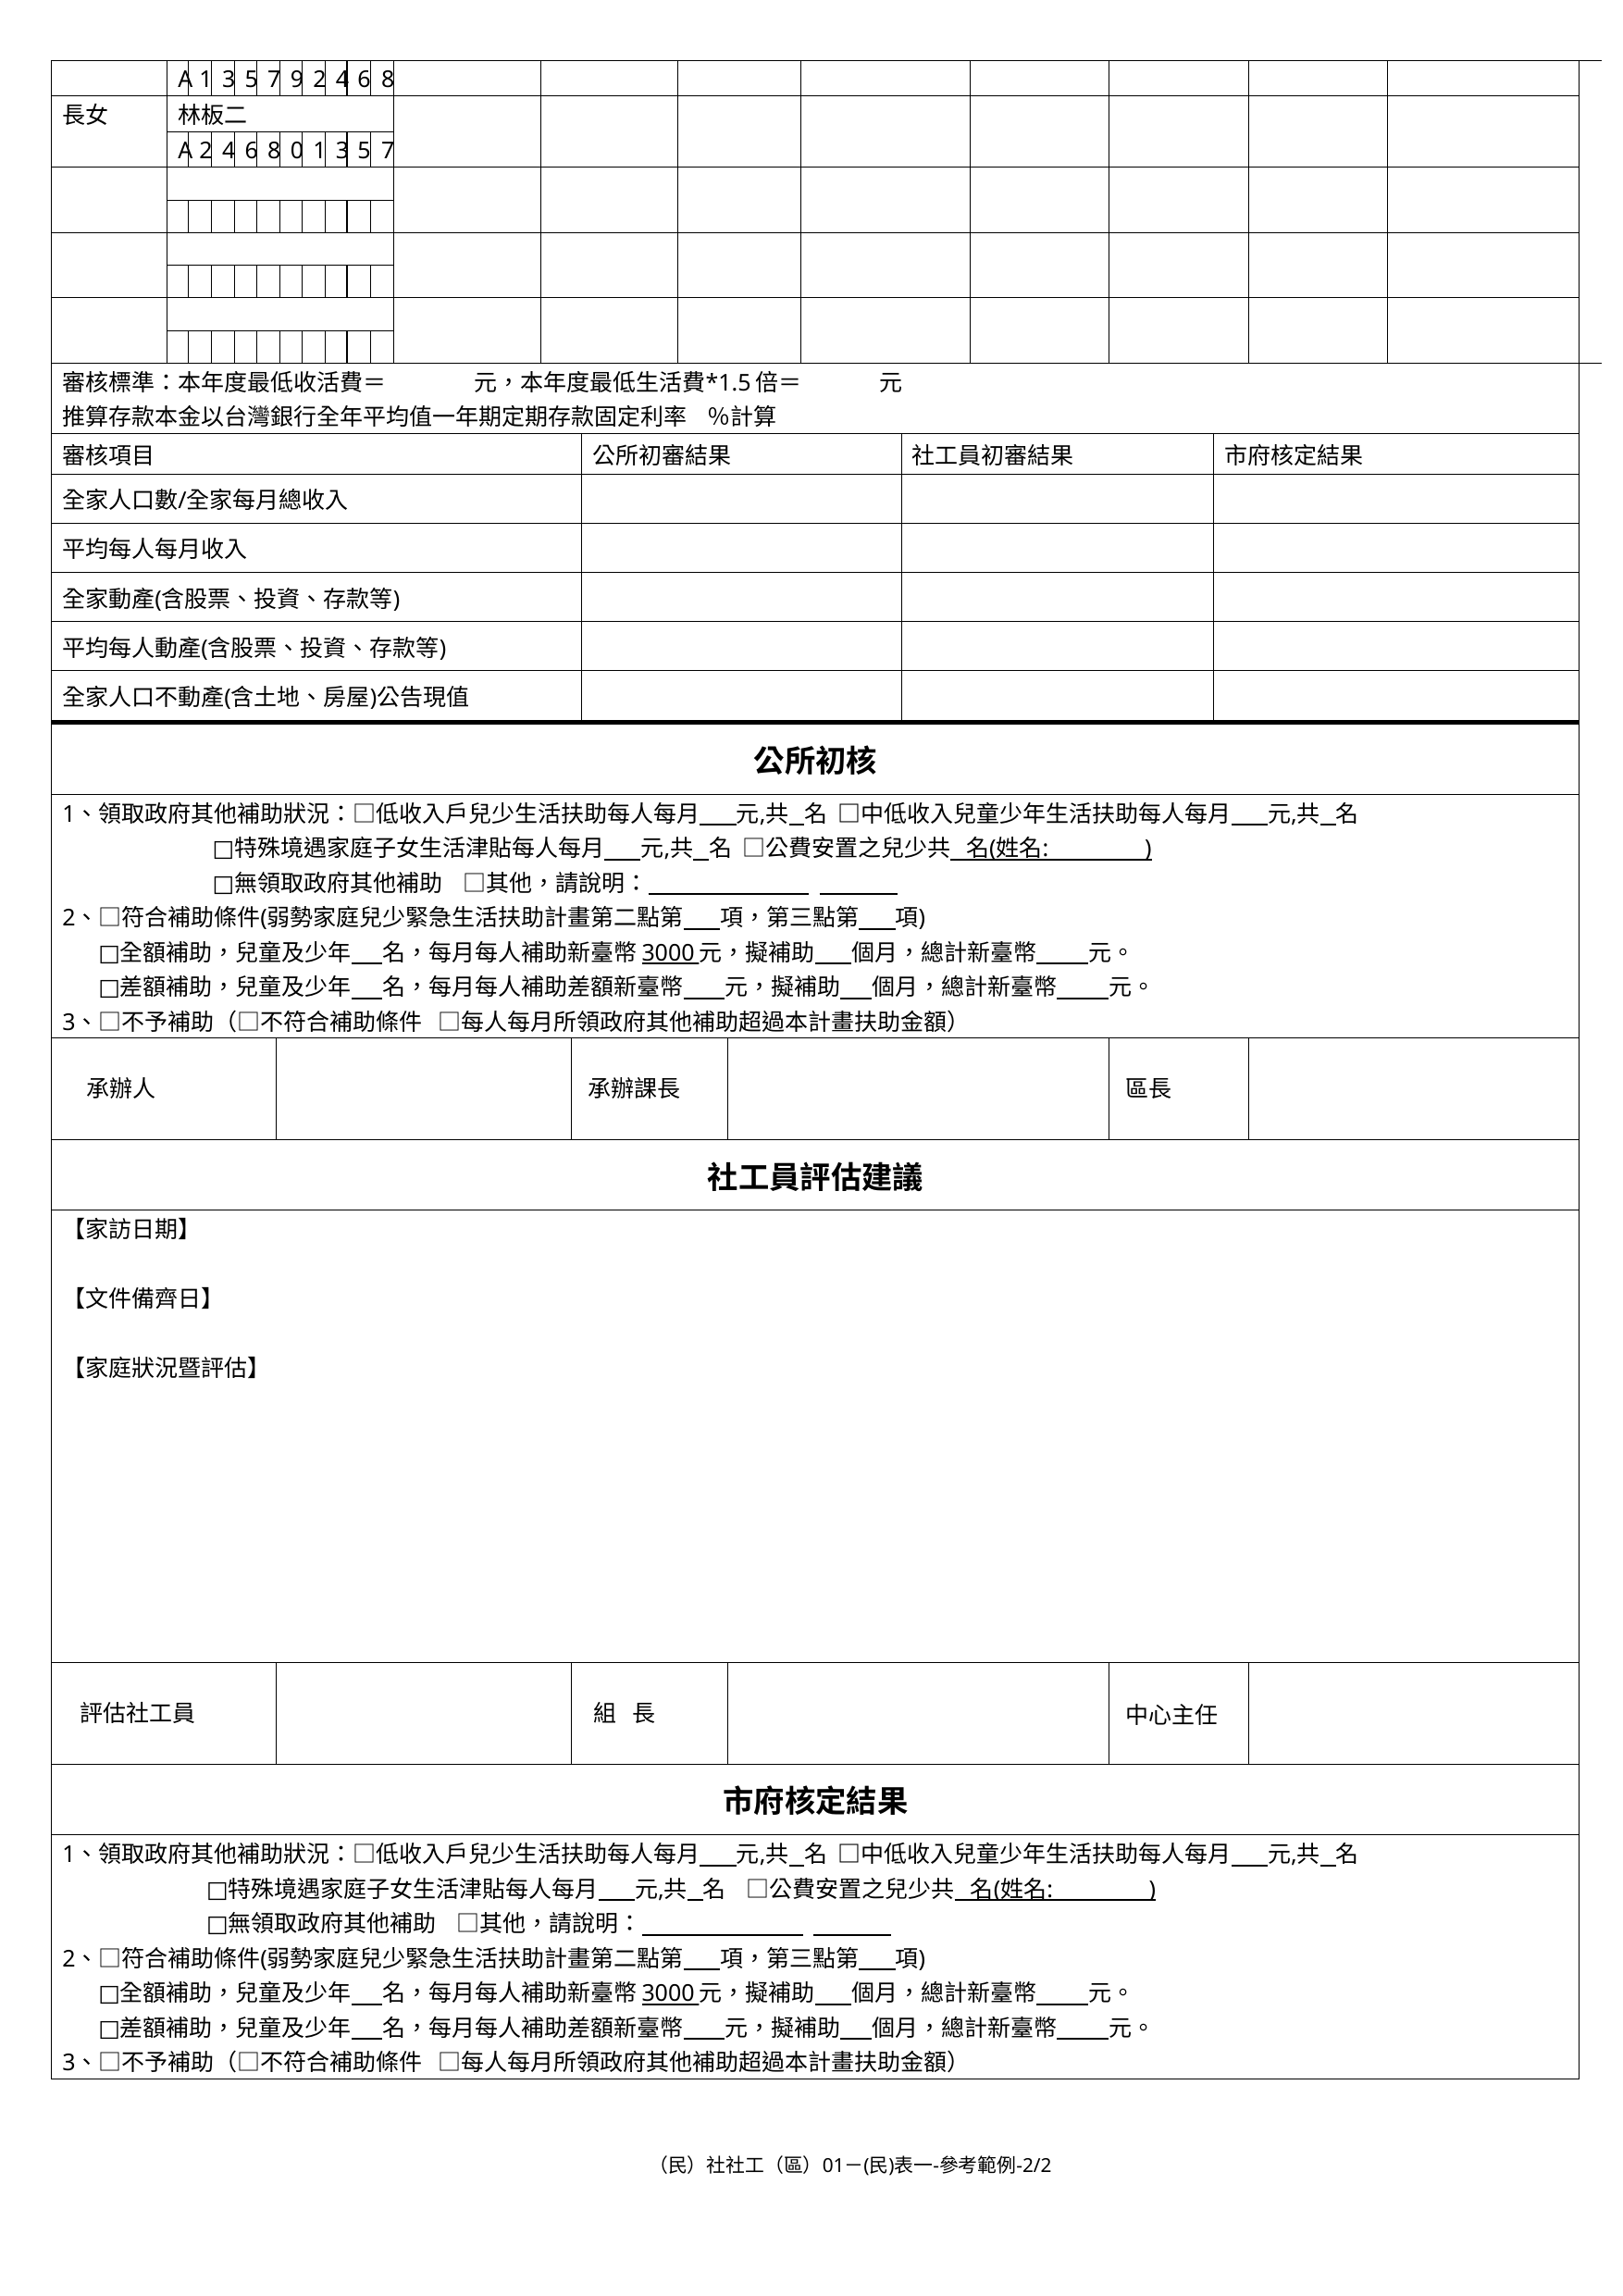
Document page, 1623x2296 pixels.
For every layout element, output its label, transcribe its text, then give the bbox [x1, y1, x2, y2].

table_cell [52, 233, 167, 297]
table_cell [1580, 1139, 1602, 1210]
table_cell [971, 131, 1109, 167]
table_cell [1109, 200, 1248, 232]
table_cell [394, 298, 540, 363]
table_cell 評估社工員 [52, 1663, 276, 1764]
table_cell [678, 298, 800, 363]
table_cell [167, 168, 393, 200]
table_cell [1388, 298, 1579, 330]
table_cell [167, 331, 188, 363]
table_cell [1388, 96, 1579, 131]
table_cell [212, 266, 234, 297]
table_cell [678, 96, 800, 167]
table_cell 公所初核 [52, 725, 1579, 794]
table_cell [801, 233, 970, 297]
table_cell 3 [212, 61, 234, 95]
table_cell [1249, 96, 1387, 131]
table_cell [1580, 1662, 1602, 1764]
table_cell 5 [235, 61, 256, 95]
table_cell [303, 331, 325, 363]
table_cell [1109, 330, 1248, 363]
table_cell [902, 671, 1213, 719]
table_cell [1388, 233, 1579, 265]
table_cell [1388, 200, 1579, 232]
table_cell 長女 [52, 96, 167, 167]
table_cell [394, 96, 540, 167]
table_cell [801, 61, 970, 95]
table_cell [1388, 61, 1579, 95]
table_cell [1249, 61, 1387, 95]
table_cell [902, 475, 1213, 523]
table_cell [1580, 720, 1602, 794]
table_cell 6 [235, 132, 256, 167]
table_cell [541, 168, 677, 232]
table_cell [326, 331, 346, 363]
table_cell A [167, 61, 188, 95]
table_cell [728, 1038, 1109, 1139]
table_cell [1249, 1038, 1579, 1139]
table_cell 平均每人動產(含股票、投資、存款等) [52, 622, 581, 670]
table_cell [728, 1663, 1109, 1764]
table_cell 市府核定結果 [1214, 434, 1579, 474]
table_cell [394, 233, 540, 297]
table_cell 社工員初審結果 [902, 434, 1213, 474]
table_cell 7 [371, 132, 393, 167]
table_cell [678, 233, 800, 297]
table_cell [1580, 794, 1602, 1037]
table_cell [1580, 670, 1602, 719]
table_cell [1109, 96, 1248, 131]
table_cell [971, 330, 1109, 363]
table_cell [280, 201, 302, 232]
table_cell [212, 331, 234, 363]
table_cell [971, 168, 1109, 200]
table_cell [1388, 131, 1579, 167]
table_cell [582, 671, 901, 719]
table_cell [541, 96, 677, 167]
table_cell 7 [257, 61, 279, 95]
table_cell [1214, 622, 1579, 670]
table_cell [1249, 233, 1387, 265]
table_cell 1、領取政府其他補助狀況：□低收入戶兒少生活扶助每人每月 元,共 名 □中低收入兒童少年生活扶助每人每月 元,共 名 □特殊境遇家庭子女生活津貼每人每月 元,共 名 □公費安置之兒少共 名(姓名: ) □無領取政府其他補助 □其他，請說明： 2、□符合補助條件(弱勢家庭兒少緊急生活扶助計畫第二點第 項，第三點第 項) □全額補助，兒童及少年 名，每月每人補助新臺幣3000元，擬補助 個月，總計新臺幣 元。 □差額補助，兒童及少年 名，每月每人補助差額新臺幣 元，擬補助 個月，總計新臺幣 元。 3、□不予補助（□不符合補助條件 □每人每月所領政府其他補助超過本計畫扶助金額） [52, 1835, 1579, 2079]
table_cell 4 [212, 132, 234, 167]
table_cell [371, 266, 393, 297]
table_cell [678, 61, 800, 95]
table_cell 1、領取政府其他補助狀況：□低收入戶兒少生活扶助每人每月 元,共 名 □中低收入兒童少年生活扶助每人每月 元,共 名 □特殊境遇家庭子女生活津貼每人每月 元,共 名 □公費安置之兒少共 名(姓名: ) □無領取政府其他補助 □其他，請說明： 2、□符合補助條件(弱勢家庭兒少緊急生活扶助計畫第二點第 項，第三點第 項) □全額補助，兒童及少年 名，每月每人補助新臺幣3000元，擬補助 個月，總計新臺幣 元。 □差額補助，兒童及少年 名，每月每人補助差額新臺幣 元，擬補助 個月，總計新臺幣 元。 3、□不予補助（□不符合補助條件 □每人每月所領政府其他補助超過本計畫扶助金額） [52, 795, 1579, 1037]
table_cell [277, 1663, 571, 1764]
table_cell [189, 331, 211, 363]
table_cell [1580, 621, 1602, 670]
table_cell [1214, 671, 1579, 719]
table_cell [1109, 233, 1248, 265]
table_cell [167, 298, 393, 330]
table_cell [280, 331, 302, 363]
table_cell 林板二 [167, 96, 393, 131]
table_cell [541, 233, 677, 297]
table_cell [189, 266, 211, 297]
table_cell [257, 201, 279, 232]
table_cell 公所初審結果 [582, 434, 901, 474]
table_cell 市府核定結果 [52, 1765, 1579, 1834]
table_cell [1580, 364, 1602, 433]
table_cell [52, 298, 167, 363]
table_cell [971, 200, 1109, 232]
table_cell [971, 61, 1109, 95]
table_cell 0 [280, 132, 302, 167]
table_cell [371, 201, 393, 232]
table_cell 中心主任 [1109, 1663, 1248, 1764]
table_cell 1 [303, 132, 325, 167]
table_cell [971, 265, 1109, 297]
table_cell [1249, 298, 1387, 330]
table_cell [52, 168, 167, 232]
table_cell [1388, 168, 1579, 200]
table_cell [326, 201, 346, 232]
table_cell [1109, 168, 1248, 200]
table_cell [1249, 131, 1387, 167]
table_cell [1109, 265, 1248, 297]
table_cell 8 [257, 132, 279, 167]
table_cell [371, 331, 393, 363]
table_cell [582, 573, 901, 621]
table_cell 8 [371, 61, 393, 95]
table_cell [189, 201, 211, 232]
table_cell [167, 266, 188, 297]
table_cell 承辦課長 [572, 1038, 727, 1139]
table_cell 平均每人每月收入 [52, 524, 581, 572]
table_cell 9 [280, 61, 302, 95]
table_cell [1580, 1764, 1602, 1834]
table_cell [1580, 572, 1602, 621]
table_cell [303, 201, 325, 232]
table_cell [348, 331, 370, 363]
table_cell [582, 475, 901, 523]
table_cell [1249, 1663, 1579, 1764]
table_cell [1109, 298, 1248, 330]
table_cell [1249, 168, 1387, 200]
table_cell [582, 524, 901, 572]
table_cell [394, 61, 540, 95]
table_cell [212, 201, 234, 232]
table_cell [1249, 330, 1387, 363]
table_cell [1580, 523, 1602, 572]
table_cell [902, 622, 1213, 670]
table_cell [1388, 330, 1579, 363]
table_cell 承辦人 [52, 1038, 276, 1139]
table_cell 全家動產(含股票、投資、存款等) [52, 573, 581, 621]
table_cell [1580, 1210, 1602, 1662]
table_cell [280, 266, 302, 297]
table_cell [348, 201, 370, 232]
table_cell [971, 96, 1109, 131]
table_cell [902, 524, 1213, 572]
table_cell [257, 266, 279, 297]
table_cell [1214, 475, 1579, 523]
table_cell [1580, 433, 1602, 474]
table_cell [801, 96, 970, 167]
table_cell [541, 298, 677, 363]
table_cell [303, 266, 325, 297]
table_cell [801, 168, 970, 232]
table_cell 6 [348, 61, 370, 95]
table_cell 組 長 [572, 1663, 727, 1764]
table_cell 1 [189, 61, 211, 95]
table_cell 4 [326, 61, 346, 95]
table_cell [1214, 573, 1579, 621]
table_cell [257, 331, 279, 363]
table_cell [167, 201, 188, 232]
table_cell 2 [303, 61, 325, 95]
table_cell [277, 1038, 571, 1139]
table_cell [1109, 131, 1248, 167]
table_cell 審核項目 [52, 434, 581, 474]
table_cell [541, 61, 677, 95]
table_cell [235, 201, 256, 232]
table_cell 3 [326, 132, 346, 167]
table_cell [902, 573, 1213, 621]
table_cell [1388, 265, 1579, 297]
table_cell 2 [189, 132, 211, 167]
table_cell [1580, 1037, 1602, 1139]
table_cell 5 [348, 132, 370, 167]
table_cell [167, 233, 393, 265]
table_cell [235, 331, 256, 363]
table_cell [1214, 524, 1579, 572]
table_cell [801, 298, 970, 363]
table_cell [348, 266, 370, 297]
table_cell [971, 233, 1109, 265]
table_cell 審核標準：本年度最低收活費＝ 元，本年度最低生活費*1.5倍＝ 元 推算存款本金以台灣銀行全年平均值一年期定期存款固定利率 ％計算 [52, 364, 1579, 433]
table_cell 全家人口不動產(含土地、房屋)公告現值 [52, 671, 581, 719]
table_cell [1580, 474, 1602, 523]
table_cell [582, 622, 901, 670]
table_cell [1249, 265, 1387, 297]
table_cell A [167, 132, 188, 167]
table_cell 全家人口數/全家每月總收入 [52, 475, 581, 523]
table_cell [1109, 61, 1248, 95]
table_cell [1580, 61, 1602, 363]
table_cell [235, 266, 256, 297]
table_cell 區長 [1109, 1038, 1248, 1139]
table_cell 社工員評估建議 [52, 1140, 1579, 1210]
table_cell 【家訪日期】 【文件備齊日】 【家庭狀況暨評估】 [52, 1210, 1579, 1662]
table_cell [1249, 200, 1387, 232]
table_cell [971, 298, 1109, 330]
table_cell [52, 61, 167, 95]
table_cell [678, 168, 800, 232]
table_cell [326, 266, 346, 297]
table_cell [394, 168, 540, 232]
table_cell [1580, 1834, 1602, 2079]
table_cell 4 [338, 74, 343, 81]
